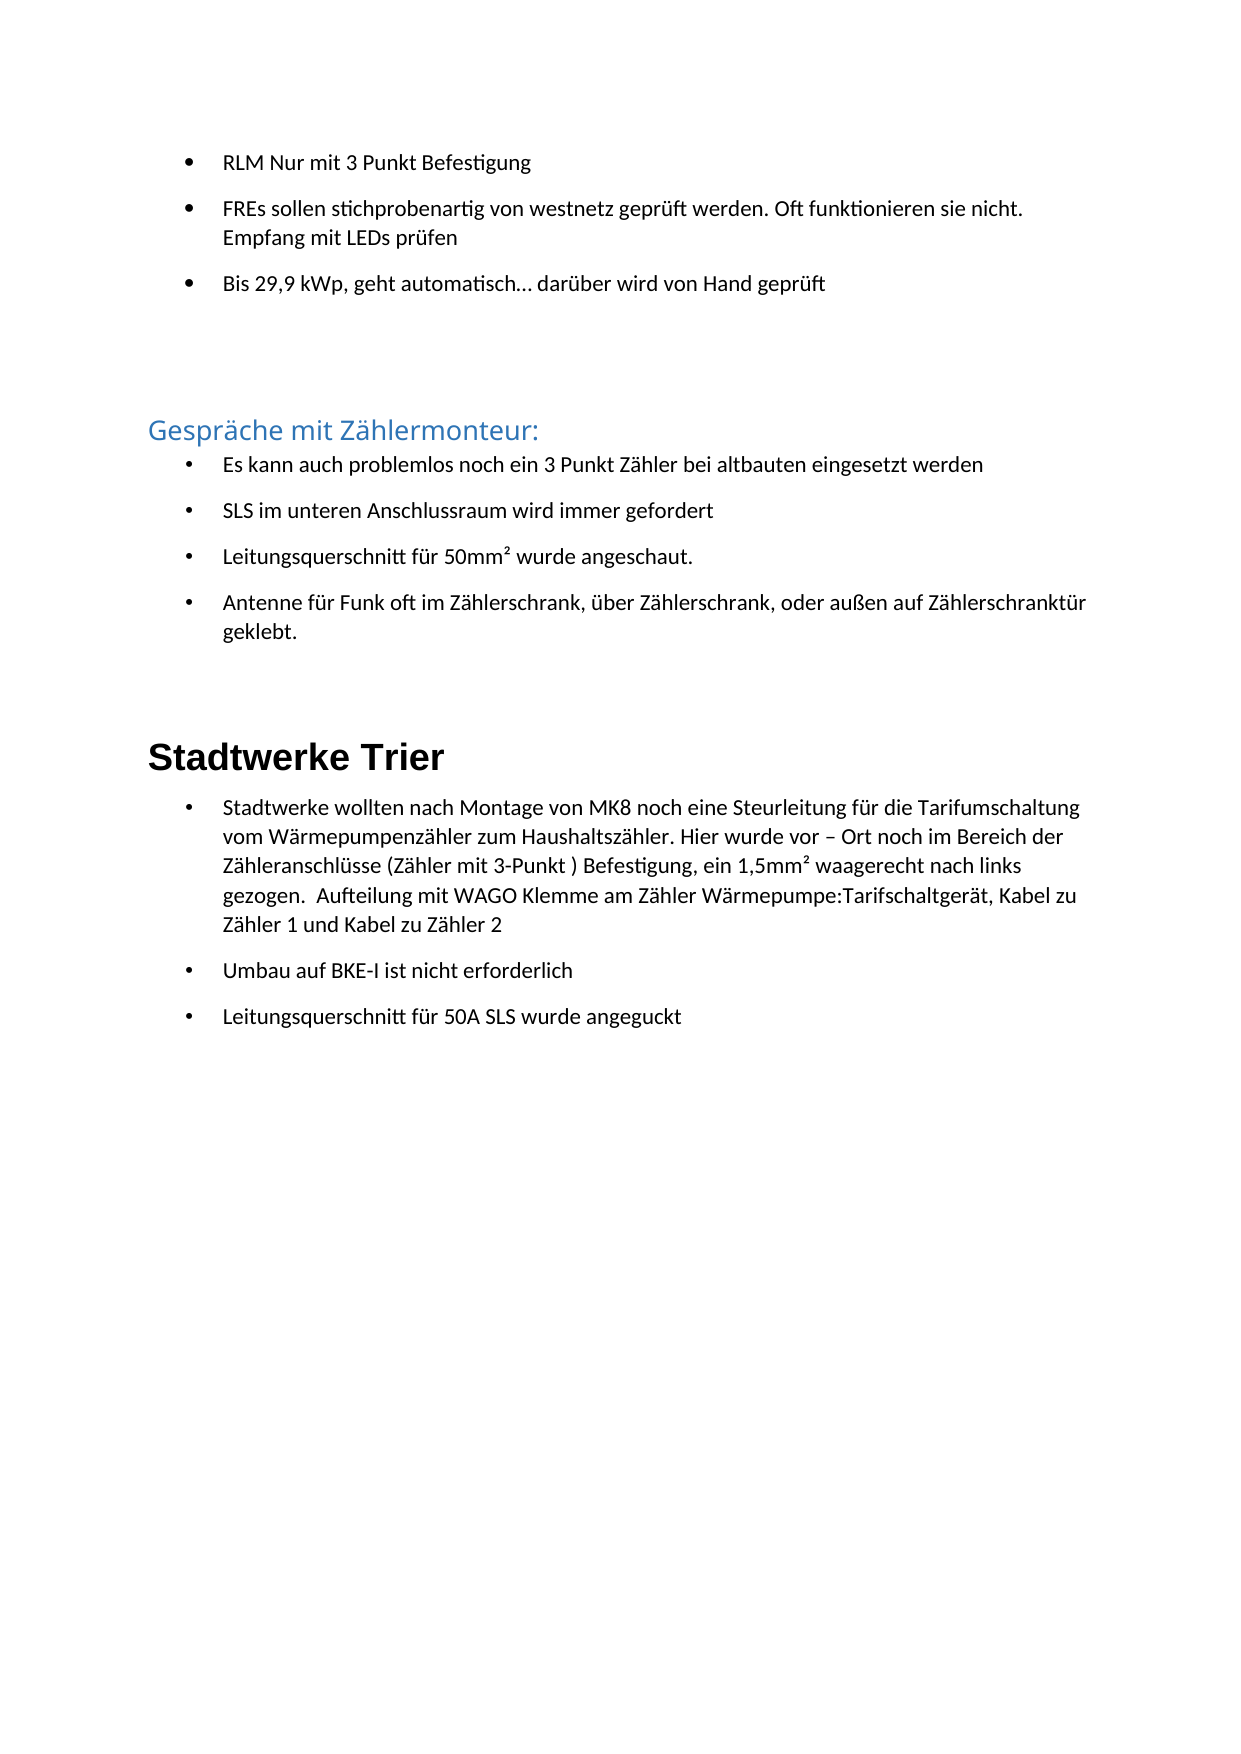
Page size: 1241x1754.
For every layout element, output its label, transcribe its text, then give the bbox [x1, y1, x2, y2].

subtitle Stadtwerke Trier [148, 734, 1093, 778]
list SLS im unteren Anschlussraum wird immer gefordert [185, 496, 1093, 524]
list Antenne für Funk oft im Zählerschrank, über Zählerschrank, oder außen auf Zählerschranktür geklebt. [185, 588, 1093, 646]
list Leitungsquerschnitt für 50mm² wurde angeschaut. [185, 542, 1093, 570]
list Umbau auf BKE-I ist nicht erforderlich [185, 956, 1093, 984]
subtitle Gespräche mit Zählermonteur: [148, 411, 1093, 448]
list Stadtwerke wollten nach Montage von MK8 noch eine Steurleitung für die Tarifumschaltung vom Wärmepumpenzähler zum Haushaltszähler. Hier wurde vor – Ort noch im Bereich der Zähleranschlüsse (Zähler mit 3-Punkt ) Befestigung, ein 1,5mm² waagerecht nach links gezogen. Aufteilung mit WAGO Klemme am Zähler Wärmepumpe:Tarifschaltgerät, Kabel zu Zähler 1 und Kabel zu Zähler 2 [185, 793, 1093, 938]
list FREs sollen stichprobenartig von westnetz geprüft werden. Oft funktionieren sie nicht. Empfang mit LEDs prüfen [185, 194, 1093, 251]
list Es kann auch problemlos noch ein 3 Punkt Zähler bei altbauten eingesetzt werden [185, 450, 1093, 478]
list RLM Nur mit 3 Punkt Befestigung [185, 148, 1093, 176]
list Leitungsquerschnitt für 50A SLS wurde angeguckt [185, 1002, 1093, 1030]
list Bis 29,9 kWp, geht automatisch… darüber wird von Hand geprüft [185, 269, 1093, 297]
